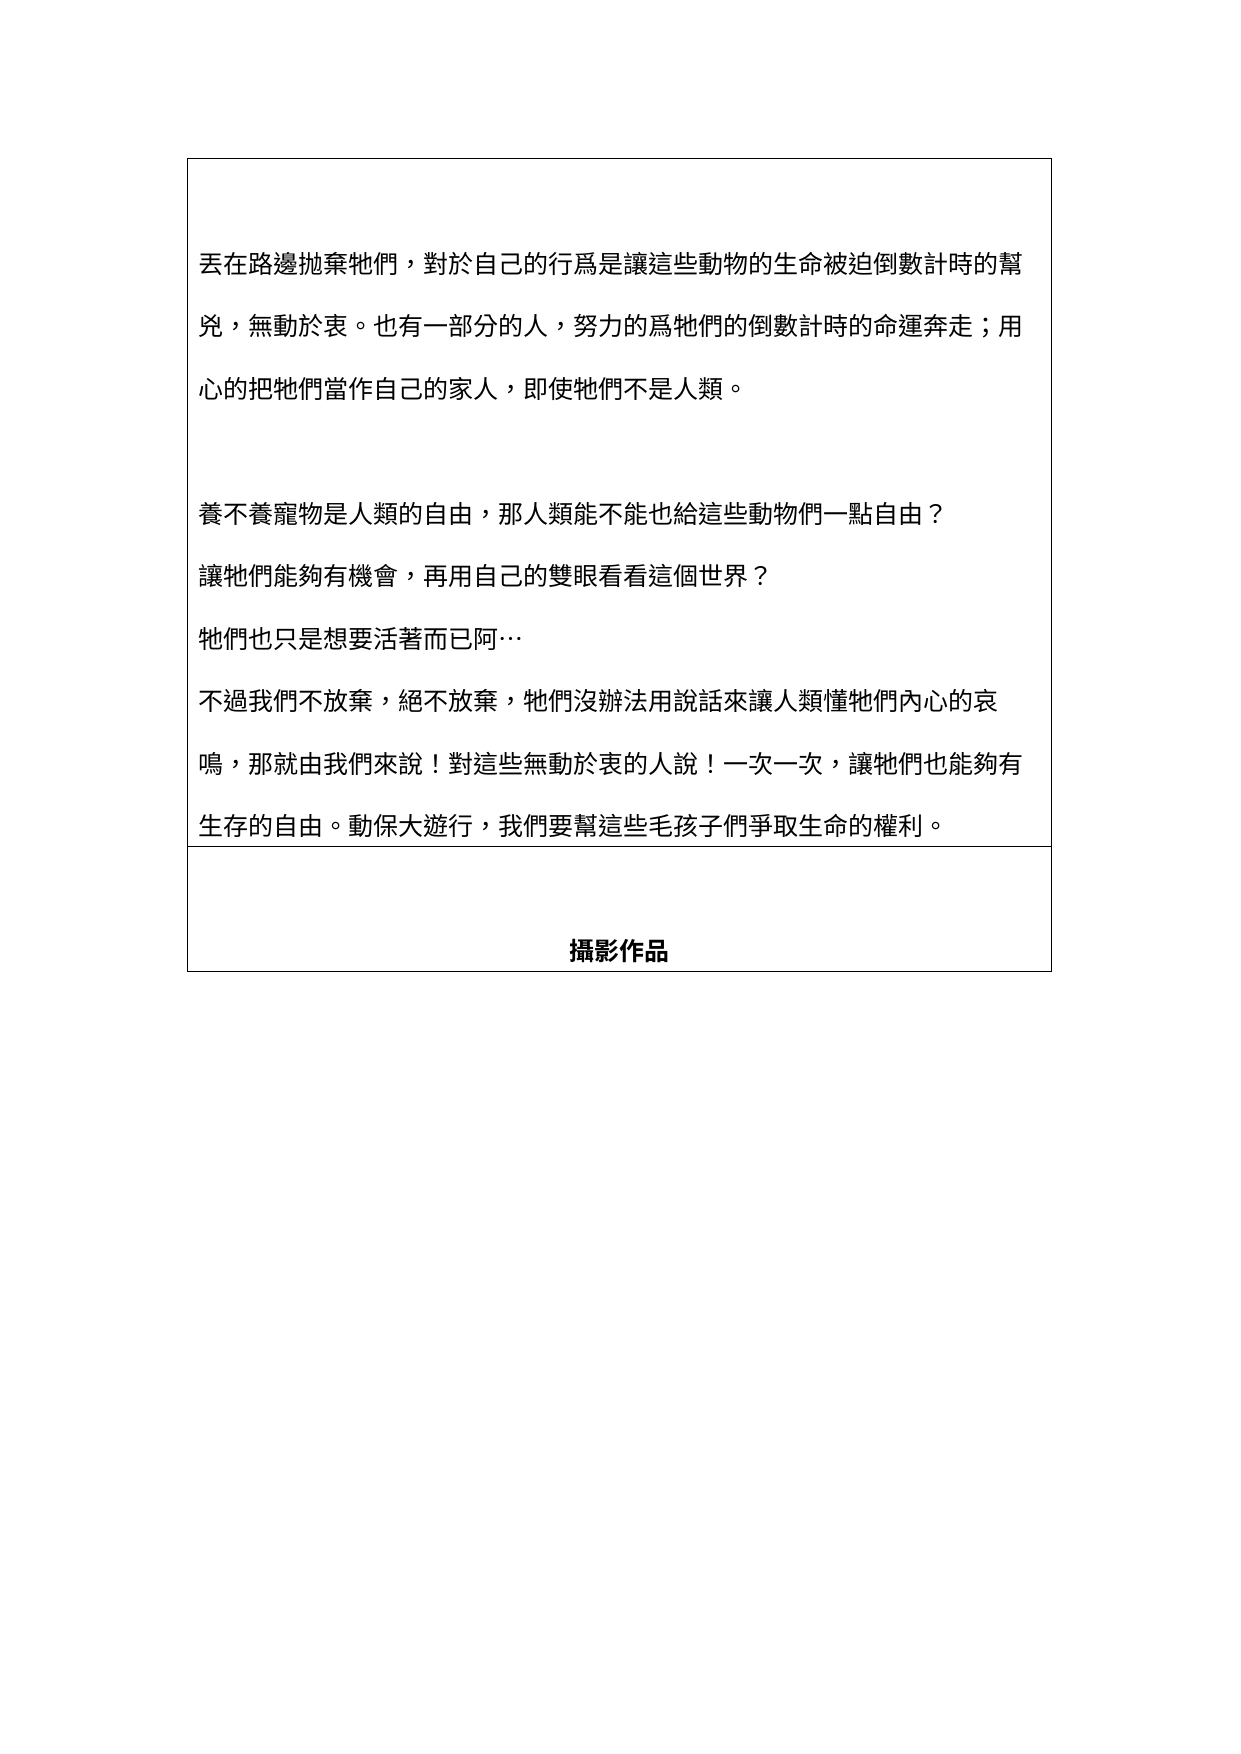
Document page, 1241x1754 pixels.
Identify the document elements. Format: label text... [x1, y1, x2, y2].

table_cell 丟在路邊抛棄牠們，對於自己的行爲是讓這些動物的生命被迫倒數計時的幫兇，無動於衷。也有一部分的人，努力的爲牠們的倒數計時的命運奔走；用心的把牠們當作自己的家人，即使牠們不是人類。 養不養寵物是人類的自由，那人類能不能也給這些動物們一點自由？ 讓牠們能夠有機會，再用自己的雙眼看看這個世界？ 牠們也只是想要活著而已阿⋯ 不過我們不放棄，絕不放棄，牠們沒辦法用說話來讓人類懂牠們內心的哀鳴，那就由我們來說！對這些無動於衷的人說！一次一次，讓牠們也能夠有生存的自由。動保大遊行，我們要幫這些毛孩子們爭取生命的權利。 [188, 159, 1051, 846]
table_cell 攝影作品 [188, 847, 1051, 971]
